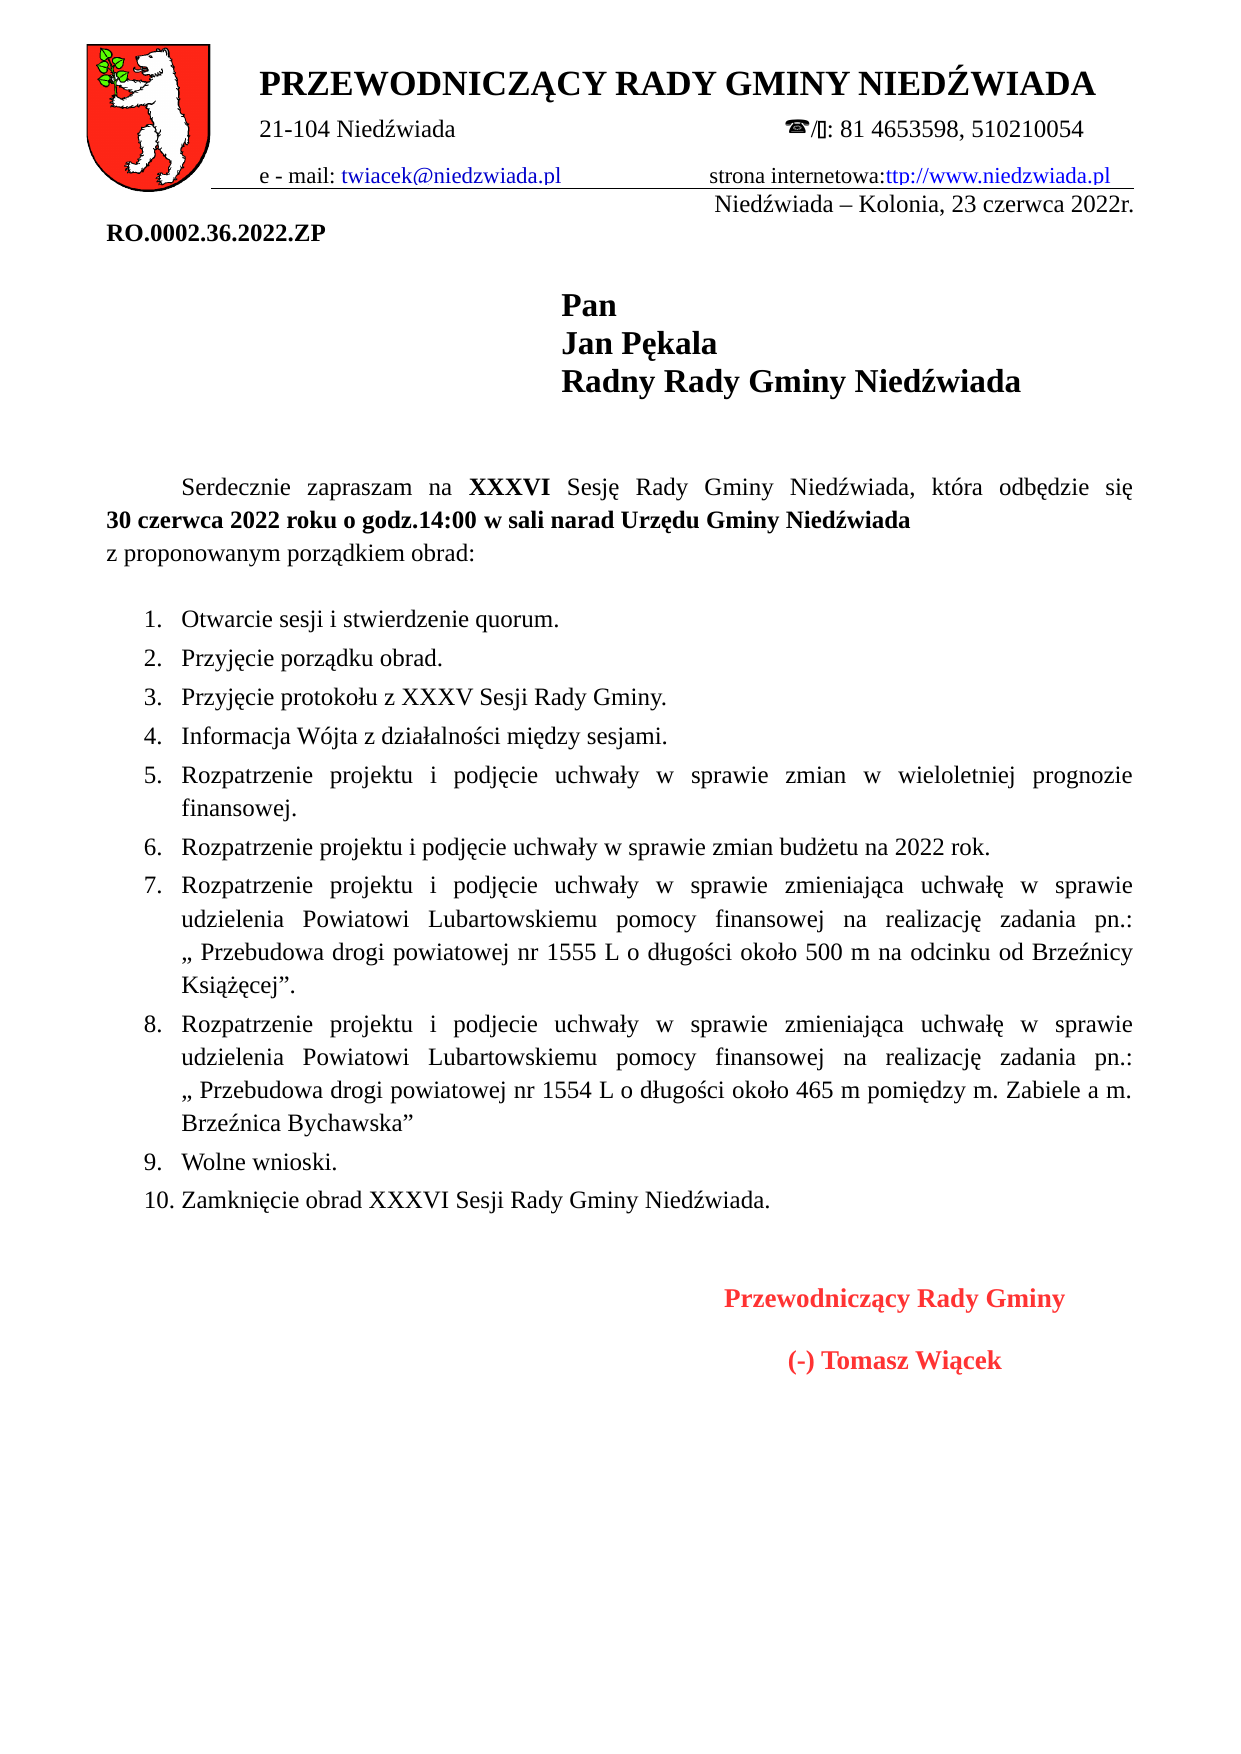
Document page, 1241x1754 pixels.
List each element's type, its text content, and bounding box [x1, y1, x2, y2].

list Przyjęcie protokołu z XXXV Sesji Rady Gminy. [144, 682, 1134, 711]
text Niedźwiada – Kolonia, 23 czerwca 2022r. [106, 189, 1134, 218]
text Jan Pękala [561, 323, 1134, 362]
list Otwarcie sesji i stwierdzenie quorum. [144, 604, 1134, 633]
list Rozpatrzenie projektu i podjęcie uchwały w sprawie zmian budżetu na 2022 rok. [144, 832, 1134, 860]
text Pan [561, 285, 1134, 323]
text Radny Rady Gminy Niedźwiada [561, 362, 1134, 400]
list Rozpatrzenie projektu i podjęcie uchwały w sprawie zmieniająca uchwałę w sprawie udzielenia Powiatowi Lubartowskiemu pomocy finansowej na realizację zadania pn.: „ Przebudowa drogi powiatowej nr 1555 L o długości około 500 m na odcinku od Brzeźnicy Książęcej”. [144, 871, 1134, 998]
list Przewodniczący Rady Gminy [655, 1282, 1134, 1313]
text RO.0002.36.2022.ZP [106, 218, 1134, 247]
list Rozpatrzenie projektu i podjęcie uchwały w sprawie zmian w wieloletniej prognozie finansowej. [144, 760, 1134, 821]
text Serdecznie zapraszam na XXXVI Sesję Rady Gminy Niedźwiada, która odbędzie się 30 czerwca 2022 roku o godz.14:00 w sali narad Urzędu Gminy Niedźwiada [106, 472, 1134, 533]
list Przyjęcie porządku obrad. [144, 643, 1134, 672]
list Wolne wnioski. [144, 1147, 1134, 1175]
list Rozpatrzenie projektu i podjecie uchwały w sprawie zmieniająca uchwałę w sprawie udzielenia Powiatowi Lubartowskiemu pomocy finansowej na realizację zadania pn.: „ Przebudowa drogi powiatowej nr 1554 L o długości około 465 m pomiędzy m. Zabiele a m. Brzeźnica Bychawska” [144, 1009, 1134, 1136]
list Informacja Wójta z działalności między sesjami. [144, 721, 1134, 749]
list Zamknięcie obrad XXXVI Sesji Rady Gminy Niedźwiada. [144, 1186, 1134, 1214]
text z proponowanym porządkiem obrad: [106, 538, 1134, 567]
text (-) Tomasz Wiącek [655, 1344, 1134, 1376]
